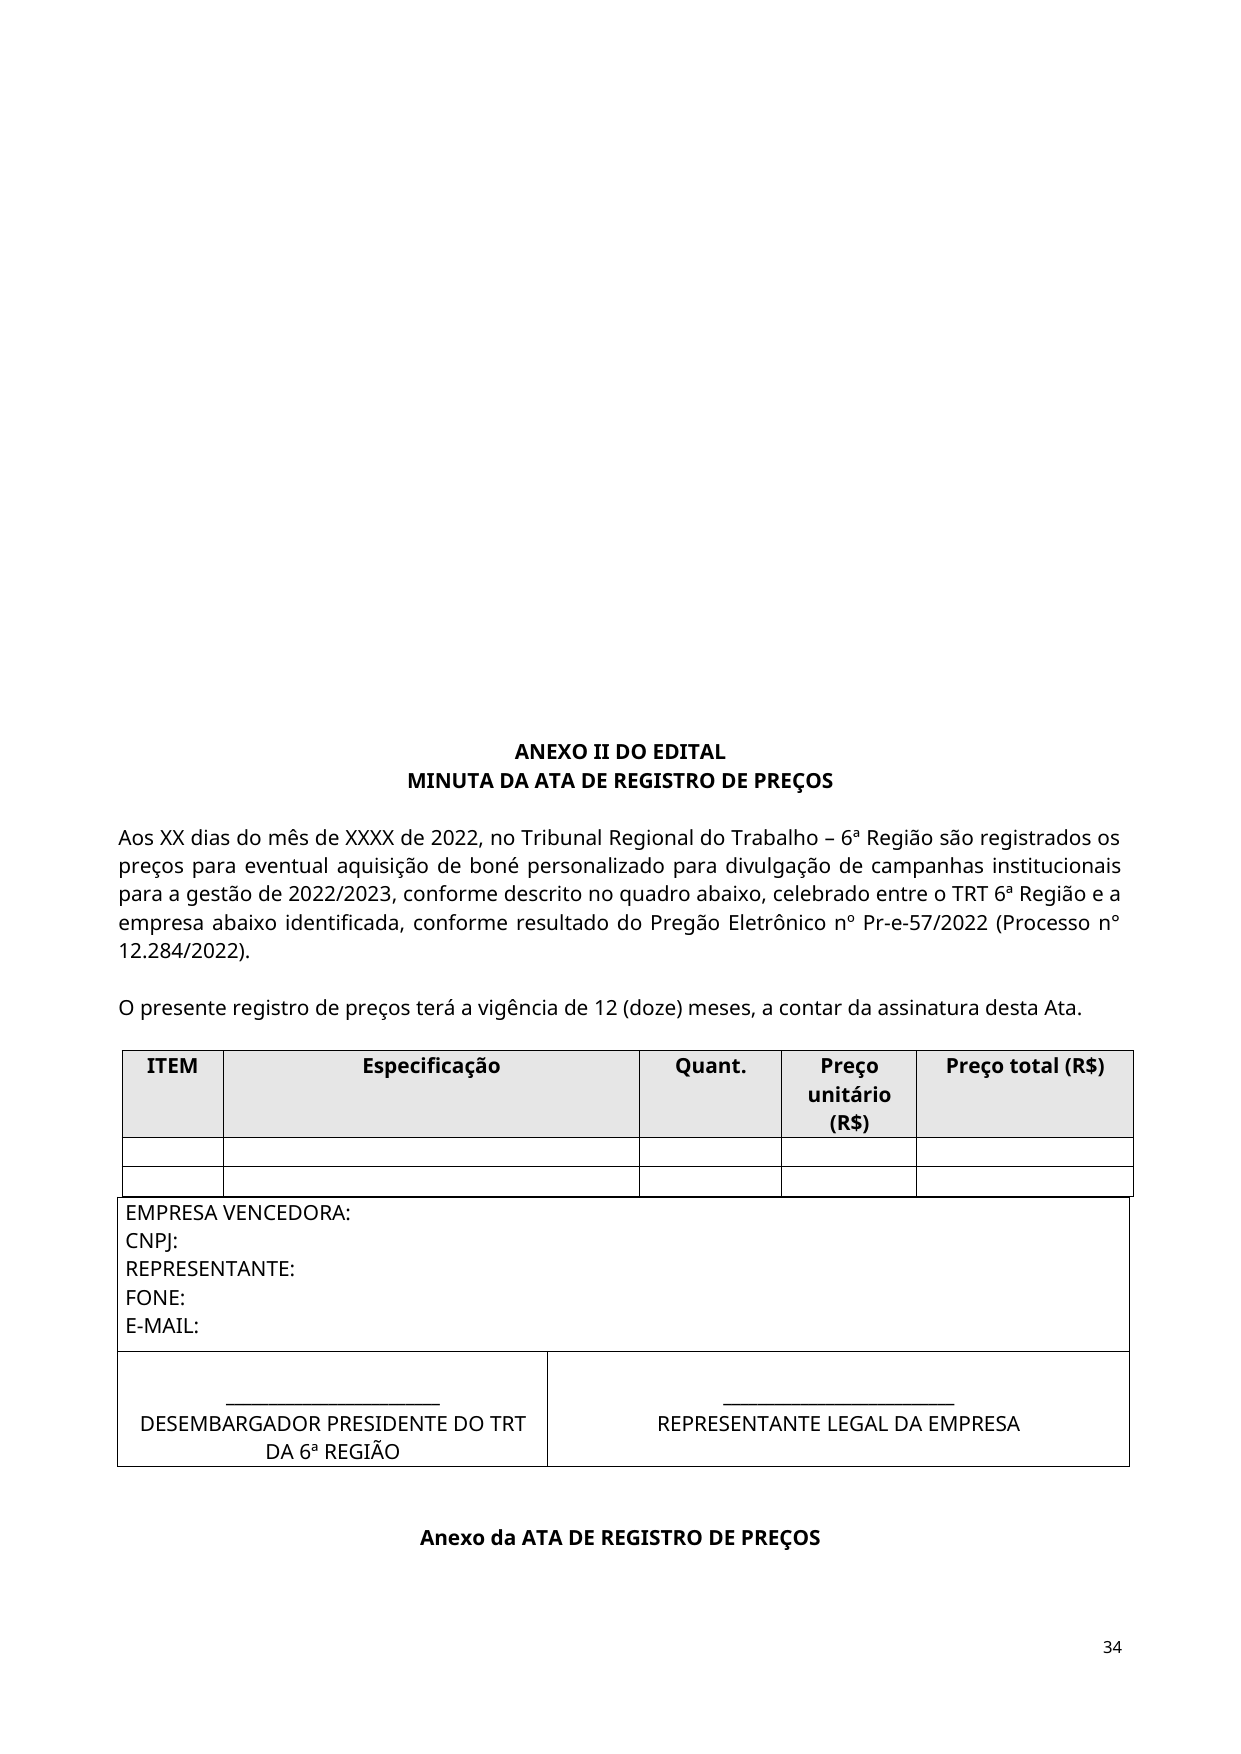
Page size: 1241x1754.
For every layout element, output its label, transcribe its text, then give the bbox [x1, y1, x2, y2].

text O presente registro de preços terá a vigência de 12 (doze) meses, a contar da assinatura desta Ata. [118, 993, 1122, 1022]
table_cell [640, 1167, 781, 1196]
table_cell [224, 1138, 639, 1166]
table_header Quant. [640, 1051, 781, 1137]
table_header ITEM [123, 1051, 223, 1137]
table_header EMPRESA VENCEDORA: CNPJ: REPRESENTANTE: FONE: E-MAIL: [118, 1198, 1129, 1351]
text Anexo da ATA DE REGISTRO DE PREÇOS [118, 1523, 1122, 1552]
text ANEXO II DO EDITAL [118, 737, 1122, 766]
table_cell [782, 1138, 916, 1166]
text Aos XX dias do mês de XXXX de 2022, no Tribunal Regional do Trabalho – 6ª Região são registrados os preços para eventual aquisição de boné personalizado para divulgação de campanhas institucionais para a gestão de 2022/2023, conforme descrito no quadro abaixo, celebrado entre o TRT 6ª Região e a empresa abaixo identificada, conforme resultado do Pregão Eletrônico nº Pr-e-57/2022 (Processo n° 12.284/2022). [118, 823, 1122, 965]
table_header Preço unitário (R$) [782, 1051, 916, 1137]
table_header Especificação [224, 1051, 639, 1137]
table_cell [917, 1138, 1133, 1166]
table_cell ___________________________ REPRESENTANTE LEGAL DA EMPRESA [548, 1352, 1129, 1466]
table_cell [640, 1138, 781, 1166]
table_cell [123, 1138, 223, 1166]
table_header Preço total (R$) [917, 1051, 1133, 1137]
table_cell [123, 1167, 223, 1196]
table_cell [782, 1167, 916, 1196]
text MINUTA DA ATA DE REGISTRO DE PREÇOS [118, 766, 1122, 794]
table_cell [917, 1167, 1133, 1196]
table_cell [224, 1167, 639, 1196]
table_cell _________________________ DESEMBARGADOR PRESIDENTE DO TRT DA 6ª REGIÃO [118, 1352, 547, 1466]
